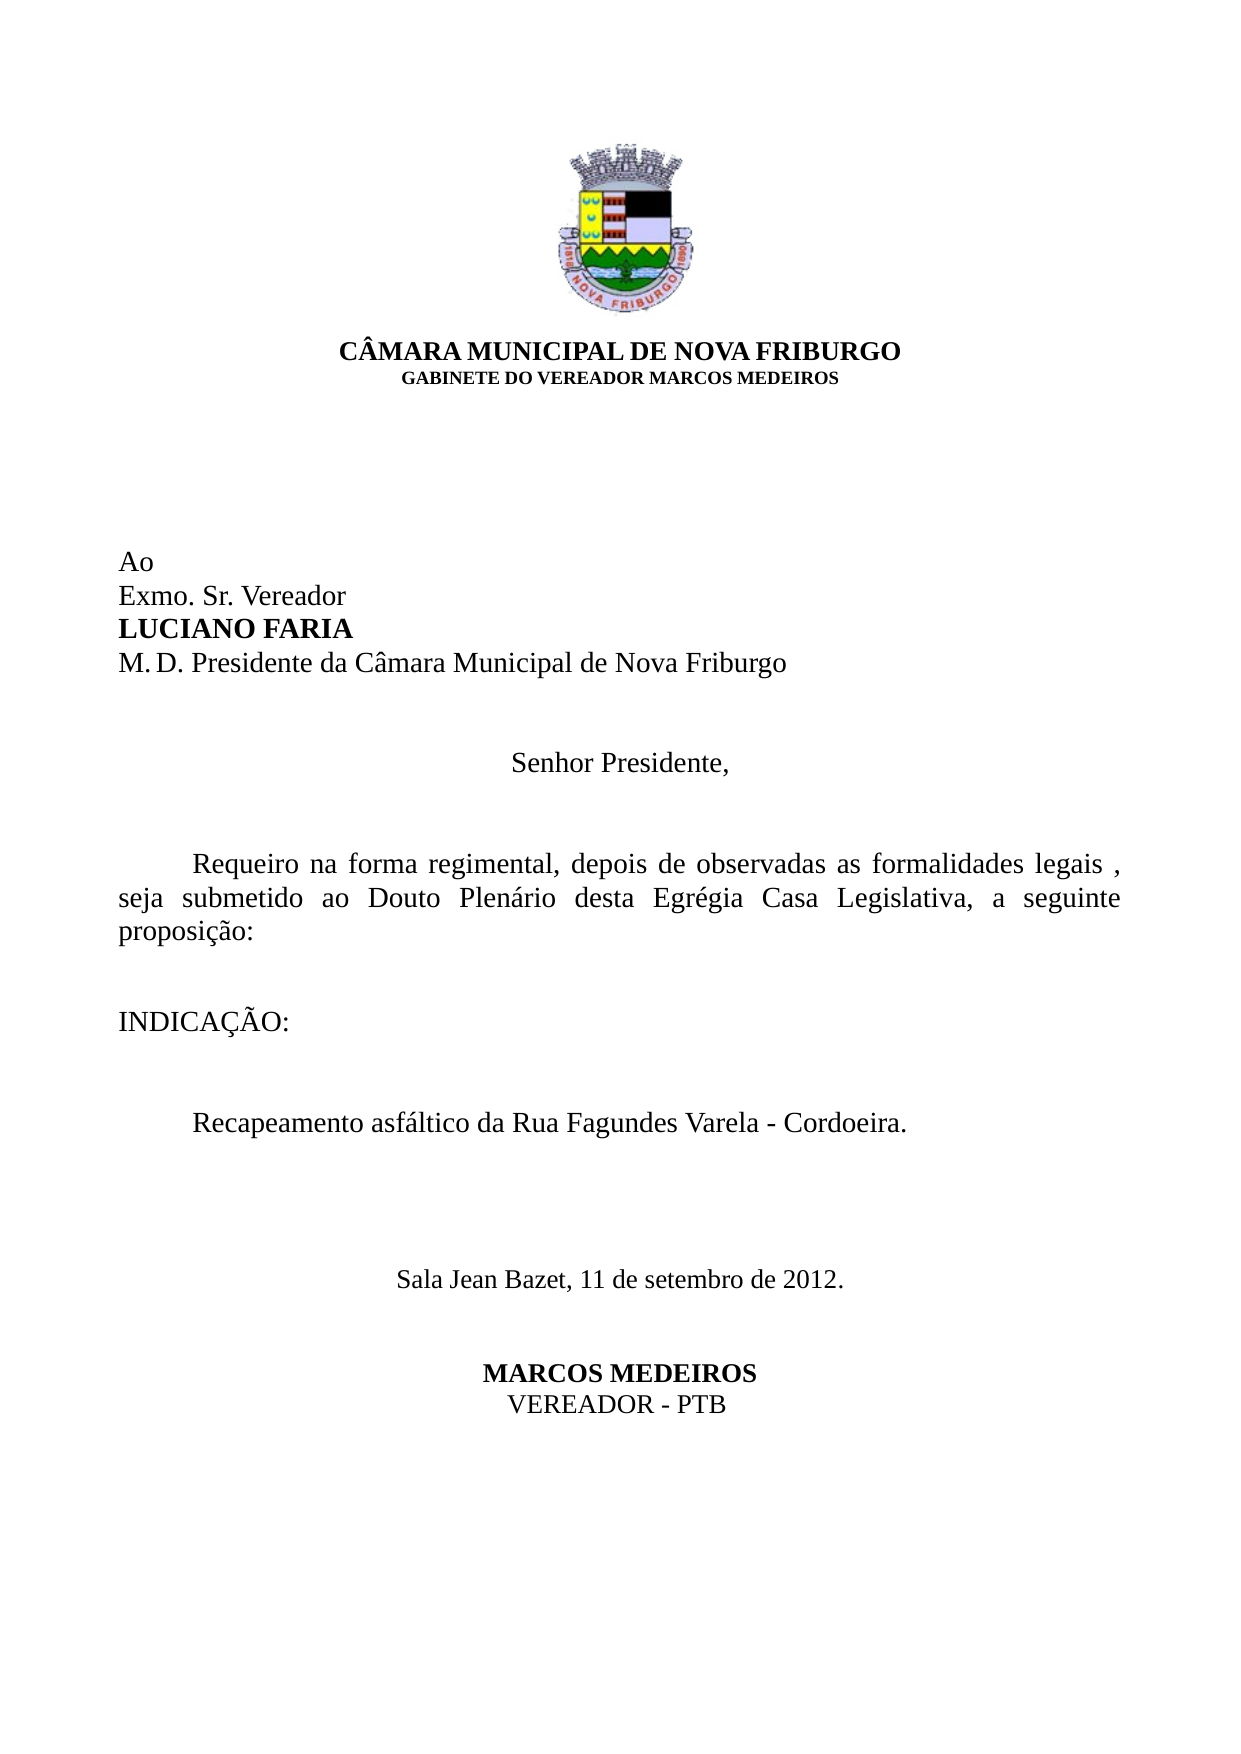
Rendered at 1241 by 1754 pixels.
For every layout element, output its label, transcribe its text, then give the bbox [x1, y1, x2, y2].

text Sala Jean Bazet, 11 de setembro de 2012. [118, 1263, 1122, 1295]
text Recapeamento asfáltico da Rua Fagundes Varela - Cordoeira. [118, 1105, 1122, 1138]
text VEREADOR - PTB [118, 1388, 1122, 1419]
text MARCOS MEDEIROS [118, 1357, 1122, 1388]
text Requeiro na forma regimental, depois de observadas as formalidades legais , seja submetido ao Douto Plenário desta Egrégia Casa Legislativa, a seguinte proposição: [118, 846, 1122, 947]
text CÂMARA MUNICIPAL DE NOVA FRIBURGO [118, 335, 1122, 367]
text Ao [118, 544, 1122, 578]
text LUCIANO FARIA [118, 611, 1122, 645]
picture [537, 127, 703, 327]
text INDICAÇÃO: [118, 1004, 1122, 1038]
text Exmo. Sr. Vereador [118, 578, 1122, 611]
text GABINETE DO VEREADOR MARCOS MEDEIROS [118, 367, 1122, 388]
text Senhor Presidente, [118, 746, 1122, 779]
list D. Presidente da Câmara Municipal de Nova Friburgo [118, 645, 1122, 678]
